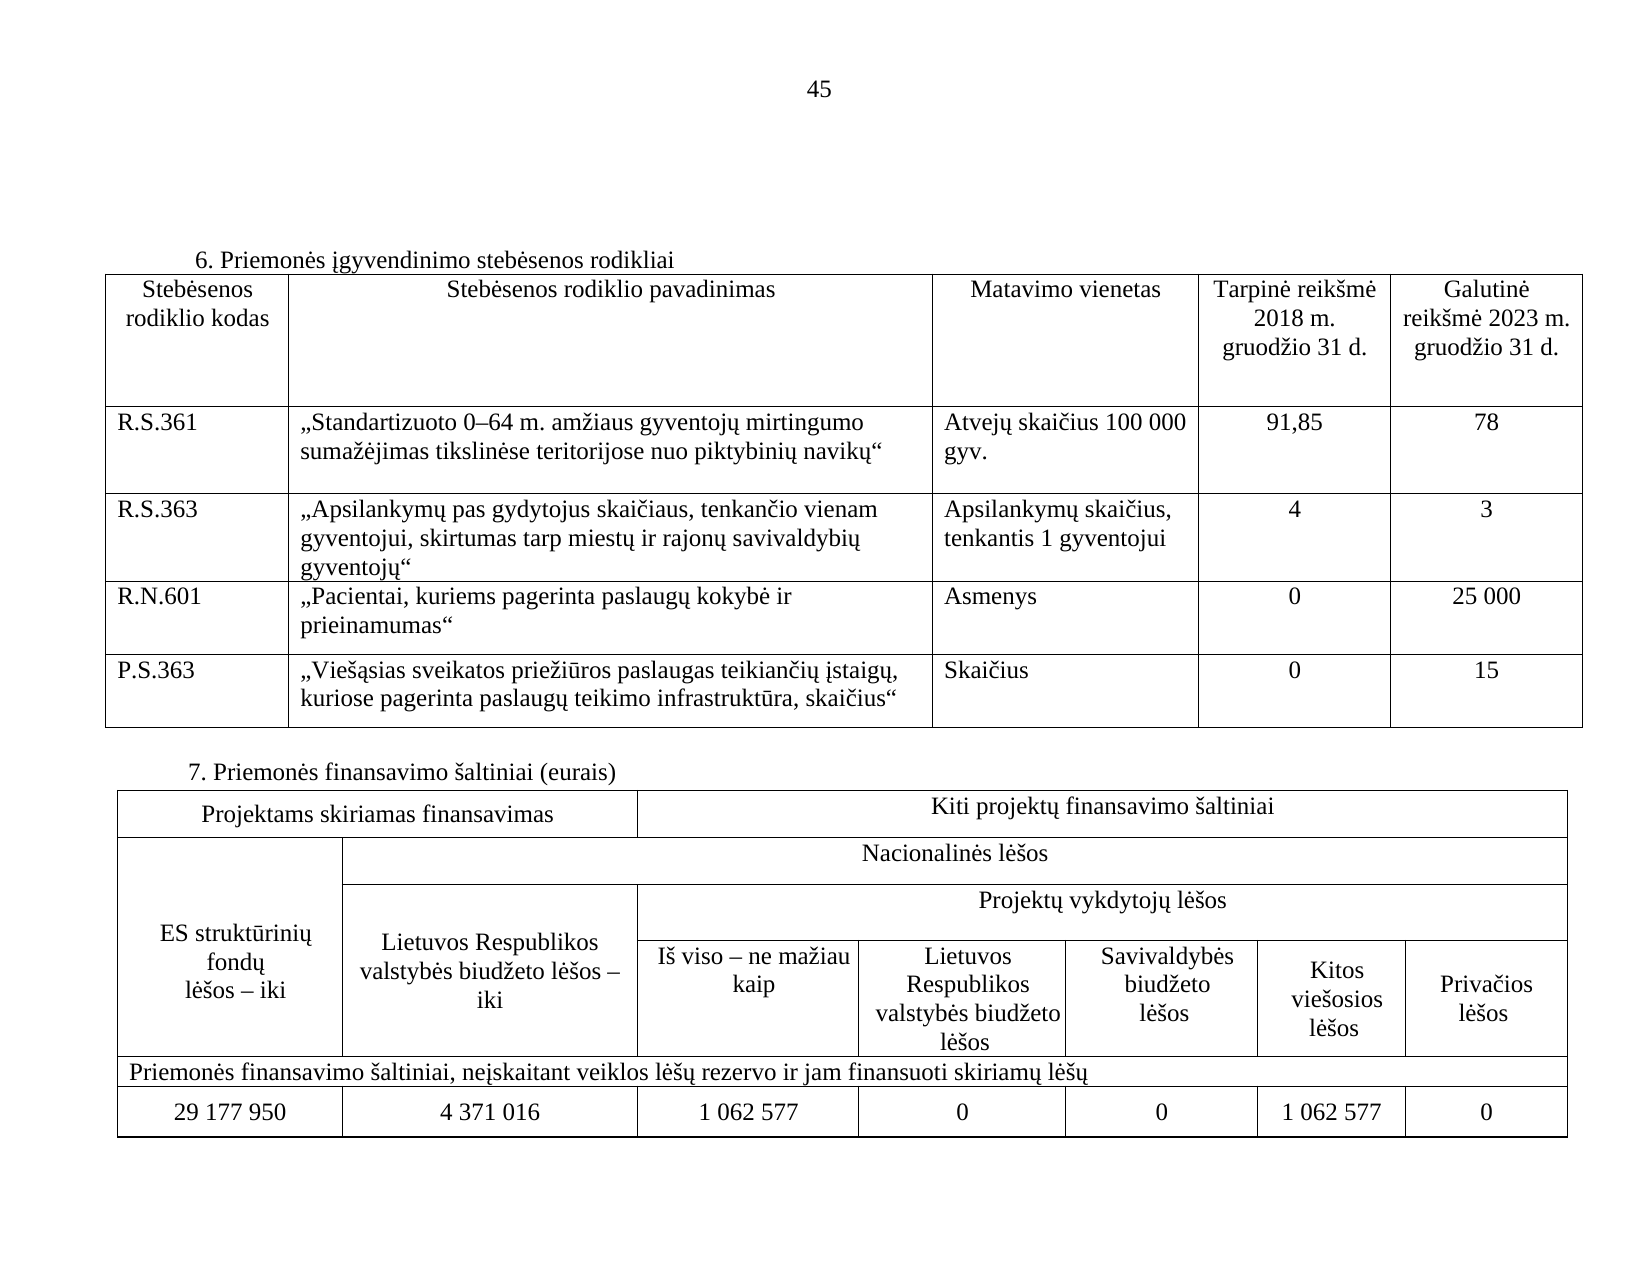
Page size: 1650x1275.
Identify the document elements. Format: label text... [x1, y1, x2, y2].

table_cell ES struktūrinių fondų lėšos – iki [118, 838, 342, 1056]
table_cell 3 [1391, 494, 1582, 581]
table_cell R.S.363 [106, 494, 288, 581]
table_cell Skaičius [933, 655, 1198, 727]
table_cell 0 [859, 1087, 1065, 1136]
table_header Galutinė reikšmė 2023 m. gruodžio 31 d. [1391, 275, 1582, 406]
table_cell „Apsilankymų pas gydytojus skaičiaus, tenkančio vienam gyventojui, skirtumas tarp miestų ir rajonų savivaldybių gyventojų“ [289, 494, 932, 581]
text 7. Priemonės finansavimo šaltiniai (eurais) [106, 757, 1532, 786]
table_cell P.S.363 [106, 655, 288, 727]
table_cell Apsilankymų skaičius, tenkantis 1 gyventojui [933, 494, 1198, 581]
table_cell 29 177 950 [118, 1087, 342, 1136]
table_cell 91,85 [1199, 407, 1390, 493]
table_cell „Viešąsias sveikatos priežiūros paslaugas teikiančių įstaigų, kuriose pagerinta paslaugų teikimo infrastruktūra, skaičius“ [289, 655, 932, 727]
table_cell 0 [1066, 1087, 1257, 1136]
table_header Kiti projektų finansavimo šaltiniai [638, 791, 1567, 837]
table_cell R.S.361 [106, 407, 288, 493]
table_header Matavimo vienetas [933, 275, 1198, 406]
table_cell 25 000 [1391, 582, 1582, 654]
table_cell Lietuvos Respublikos valstybės biudžeto lėšos [859, 941, 1065, 1056]
table_cell Kitos viešosios lėšos [1258, 941, 1405, 1056]
table_cell „Pacientai, kuriems pagerinta paslaugų kokybė ir prieinamumas“ [289, 582, 932, 654]
table_header Stebėsenos rodiklio pavadinimas [289, 275, 932, 406]
table_cell 1 062 577 [1258, 1087, 1405, 1136]
table_cell Savivaldybės biudžeto lėšos [1066, 941, 1257, 1056]
table_cell 4 [1199, 494, 1390, 581]
table_header Stebėsenos rodiklio kodas [106, 275, 288, 406]
table_cell Atvejų skaičius 100 000 gyv. [933, 407, 1198, 493]
text 6. Priemonės įgyvendinimo stebėsenos rodikliai [106, 245, 1506, 273]
table_cell 4 371 016 [343, 1087, 637, 1136]
table_cell R.N.601 [106, 582, 288, 654]
table_cell 15 [1391, 655, 1582, 727]
table_header Tarpinė reikšmė 2018 m. gruodžio 31 d. [1199, 275, 1390, 406]
table_cell Asmenys [933, 582, 1198, 654]
table_cell „Standartizuoto 0–64 m. amžiaus gyventojų mirtingumo sumažėjimas tikslinėse teritorijose nuo piktybinių navikų“ [289, 407, 932, 493]
table_cell 0 [1199, 582, 1390, 654]
table_cell 1 062 577 [638, 1087, 858, 1136]
table_cell Lietuvos Respublikos valstybės biudžeto lėšos – iki [343, 885, 637, 1056]
table_cell Priemonės finansavimo šaltiniai, neįskaitant veiklos lėšų rezervo ir jam finansuoti skiriamų lėšų [118, 1057, 1567, 1086]
table_cell 78 [1391, 407, 1582, 493]
table_cell Projektų vykdytojų lėšos [638, 885, 1567, 940]
table_header Projektams skiriamas finansavimas [118, 791, 637, 837]
table_cell 0 [1199, 655, 1390, 727]
table_cell Nacionalinės lėšos [343, 838, 1567, 884]
table_cell 0 [1406, 1087, 1567, 1136]
table_cell Privačios lėšos [1406, 941, 1567, 1056]
table_cell Iš viso – ne mažiau kaip [638, 941, 858, 1056]
